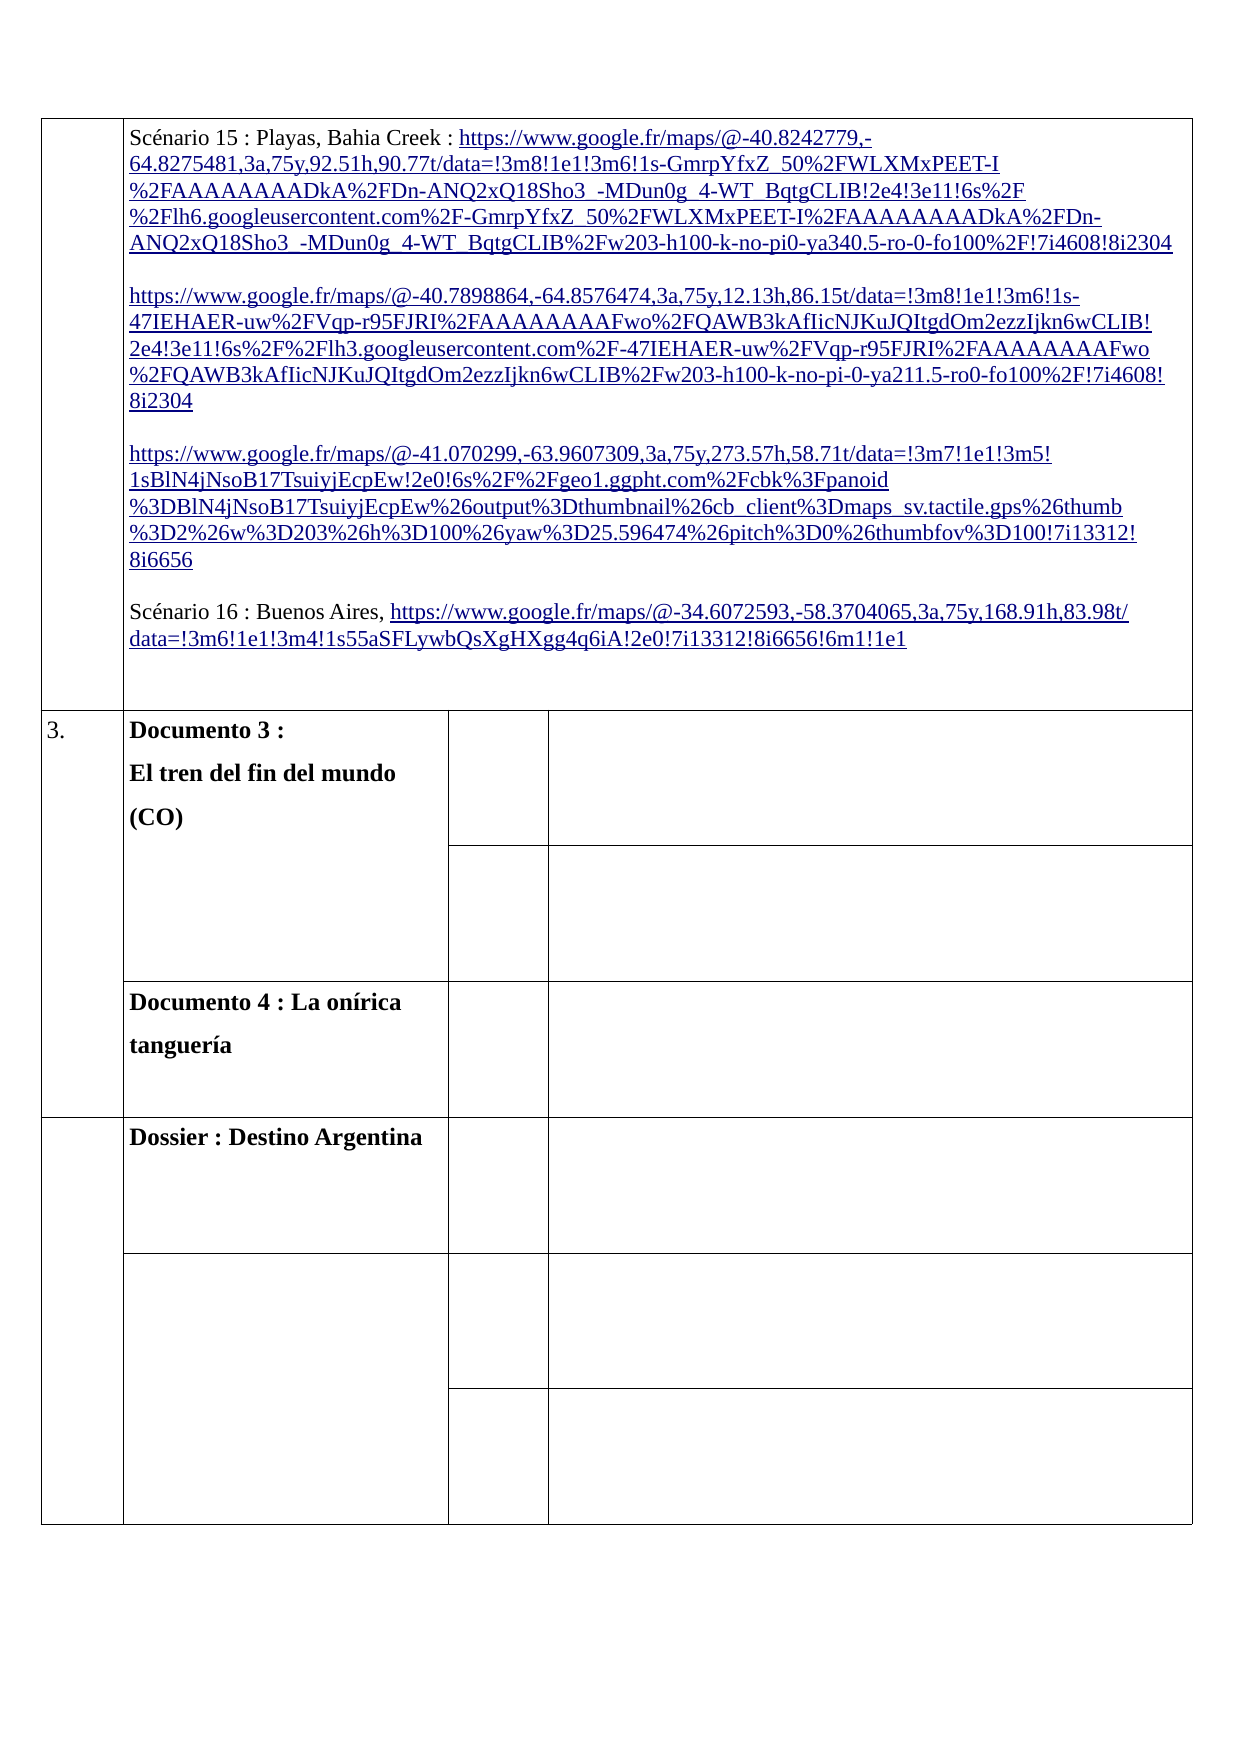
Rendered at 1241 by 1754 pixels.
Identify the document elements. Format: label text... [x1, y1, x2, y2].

table_cell [549, 846, 1192, 981]
table_cell [549, 711, 1192, 845]
table_cell [449, 982, 548, 1117]
table_cell [449, 1254, 548, 1388]
table_cell Documento 3 : El tren del fin del mundo (CO) [124, 711, 448, 981]
table_cell [549, 982, 1192, 1117]
table_cell Documento 4 : La onírica tanguería [124, 982, 448, 1117]
table_cell [549, 1254, 1192, 1388]
table_cell 3. [42, 711, 123, 1117]
table_cell Dossier : Destino Argentina [124, 1118, 448, 1252]
table_cell Scénario 15 : Playas, Bahia Creek : https://www.google.fr/maps/@-40.8242779,-64.8275481,3a,75y,92.51h,90.77t/data=!3m8!1e1!3m6!1s-GmrpYfxZ_50%2FWLXMxPEET-I%2FAAAAAAAADkA%2FDn-ANQ2xQ18Sho3_-MDun0g_4-WT_BqtgCLIB!2e4!3e11!6s%2F%2Flh6.googleusercontent.com%2F-GmrpYfxZ_50%2FWLXMxPEET-I%2FAAAAAAAADkA%2FDn-ANQ2xQ18Sho3_-MDun0g_4-WT_BqtgCLIB%2Fw203-h100-k-no-pi0-ya340.5-ro-0-fo100%2F!7i4608!8i2304 https://www.google.fr/maps/@-40.7898864,-64.8576474,3a,75y,12.13h,86.15t/data=!3m8!1e1!3m6!1s-47IEHAER-uw%2FVqp-r95FJRI%2FAAAAAAAAFwo%2FQAWB3kAfIicNJKuJQItgdOm2ezzIjkn6wCLIB!2e4!3e11!6s%2F%2Flh3.googleusercontent.com%2F-47IEHAER-uw%2FVqp-r95FJRI%2FAAAAAAAAFwo%2FQAWB3kAfIicNJKuJQItgdOm2ezzIjkn6wCLIB%2Fw203-h100-k-no-pi-0-ya211.5-ro0-fo100%2F!7i4608!8i2304 https://www.google.fr/maps/@-41.070299,-63.9607309,3a,75y,273.57h,58.71t/data=!3m7!1e1!3m5!1sBlN4jNsoB17TsuiyjEcpEw!2e0!6s%2F%2Fgeo1.ggpht.com%2Fcbk%3Fpanoid%3DBlN4jNsoB17TsuiyjEcpEw%26output%3Dthumbnail%26cb_client%3Dmaps_sv.tactile.gps%26thumb%3D2%26w%3D203%26h%3D100%26yaw%3D25.596474%26pitch%3D0%26thumbfov%3D100!7i13312!8i6656 Scénario 16 : Buenos Aires, https://www.google.fr/maps/@-34.6072593,-58.3704065,3a,75y,168.91h,83.98t/data=!3m6!1e1!3m4!1s55aSFLywbQsXgHXgg4q6iA!2e0!7i13312!8i6656!6m1!1e1 [124, 119, 1192, 709]
table_cell [42, 119, 123, 709]
table_cell [124, 1254, 448, 1524]
table_cell [449, 1118, 548, 1252]
table_cell [449, 846, 548, 981]
table_cell [449, 711, 548, 845]
table_cell [449, 1389, 548, 1524]
table_cell [42, 1118, 123, 1524]
table_cell [549, 1389, 1192, 1524]
table_cell [549, 1118, 1192, 1252]
